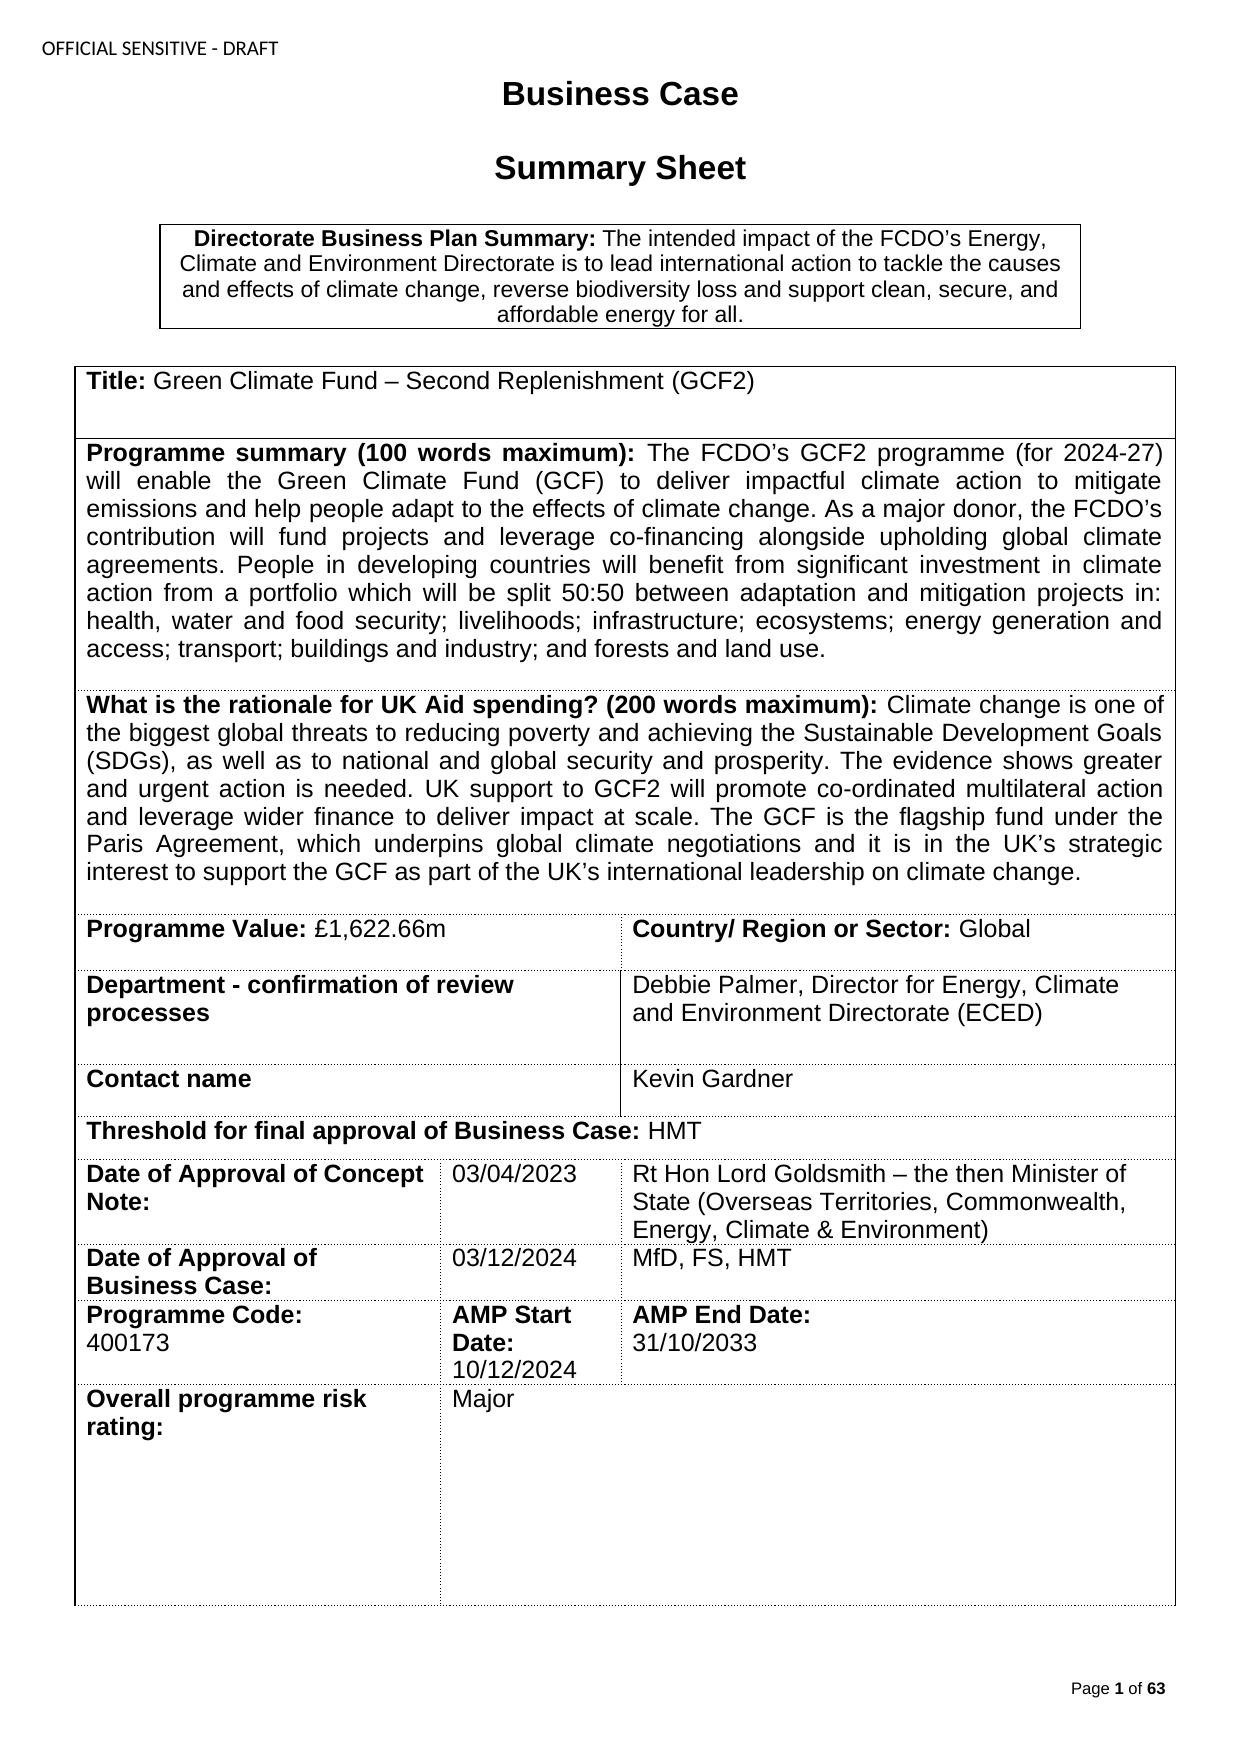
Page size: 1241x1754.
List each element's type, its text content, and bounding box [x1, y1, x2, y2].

table_header Title: Green Climate Fund – Second Replenishment (GCF2) [76, 367, 1175, 438]
table_cell What is the rationale for UK Aid spending? (200 words maximum): Climate change is one of the biggest global threats to reducing poverty and achieving the Sustainable Development Goals (SDGs), as well as to national and global security and prosperity. The evidence shows greater and urgent action is needed. UK support to GCF2 will promote co-ordinated multilateral action and leverage wider finance to deliver impact at scale. The GCF is the flagship fund under the Paris Agreement, which underpins global climate negotiations and it is in the UK’s strategic interest to support the GCF as part of the UK’s international leadership on climate change. [76, 690, 1175, 914]
table_cell Programme summary (100 words maximum): The FCDO’s GCF2 programme (for 2024-27) will enable the Green Climate Fund (GCF) to deliver impactful climate action to mitigate emissions and help people adapt to the effects of climate change. As a major donor, the FCDO’s contribution will fund projects and leverage co-financing alongside upholding global climate agreements. People in developing countries will benefit from significant investment in climate action from a portfolio which will be split 50:50 between adaptation and mitigation projects in: health, water and food security; livelihoods; infrastructure; ecosystems; energy generation and access; transport; buildings and industry; and forests and land use. [76, 439, 1175, 690]
table_header Directorate Business Plan Summary: The intended impact of the FCDO’s Energy, Climate and Environment Directorate is to lead international action to tackle the causes and effects of climate change, reverse biodiversity loss and support clean, secure, and affordable energy for all. [161, 225, 1080, 328]
table_cell Threshold for final approval of Business Case: HMT [76, 1116, 1175, 1159]
table_cell 03/12/2024 [441, 1244, 621, 1300]
table_cell Major [441, 1384, 1175, 1604]
table_cell Date of Approval of Concept Note: [76, 1159, 441, 1243]
table_cell Country/ Region or Sector: Global [621, 914, 1175, 970]
table_cell Programme Value: £1,622.66m [76, 914, 621, 970]
table_cell Programme Code: 400173 [76, 1300, 441, 1384]
table_cell Date of Approval of Business Case: [76, 1244, 441, 1300]
table_cell MfD, FS, HMT [621, 1244, 1175, 1300]
table_cell 03/04/2023 [441, 1159, 621, 1243]
text Business Case [75, 75, 1165, 112]
table_cell Kevin Gardner [621, 1064, 1175, 1116]
table_cell AMP Start Date: 10/12/2024 [441, 1300, 621, 1384]
table_cell AMP End Date: 31/10/2033 [621, 1300, 1175, 1384]
table_cell Overall programme risk rating: [76, 1384, 441, 1604]
table_cell Debbie Palmer, Director for Energy, Climate and Environment Directorate (ECED) [621, 970, 1175, 1064]
text Summary Sheet [75, 149, 1165, 187]
table_cell Department - confirmation of review processes [76, 970, 620, 1064]
table_cell Rt Hon Lord Goldsmith – the then Minister of State (Overseas Territories, Commonwealth, Energy, Climate & Environment) [621, 1159, 1175, 1243]
table_cell Contact name [76, 1064, 620, 1116]
